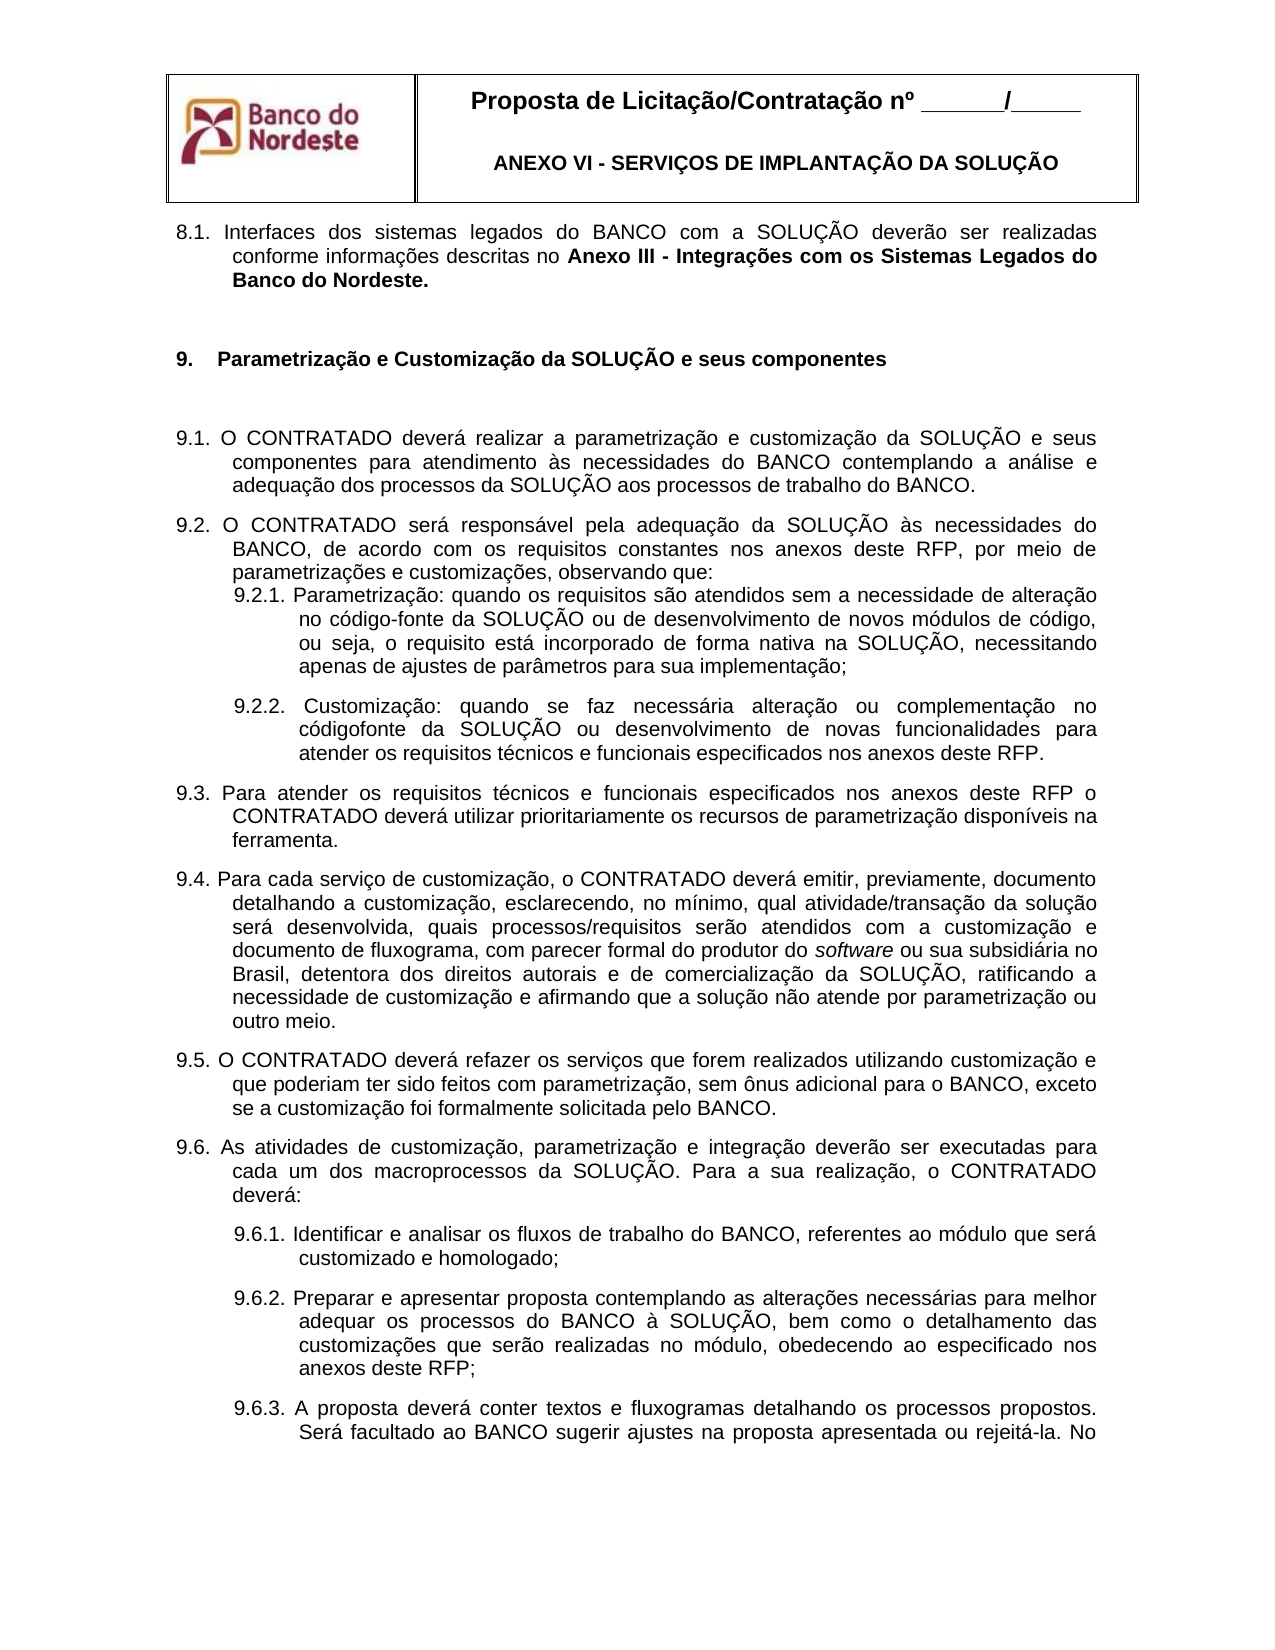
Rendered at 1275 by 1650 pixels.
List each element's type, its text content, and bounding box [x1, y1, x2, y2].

text 9.5. O CONTRATADO deverá refazer os serviços que forem realizados utilizando customização e que poderiam ter sido feitos com parametrização, sem ônus adicional para o BANCO, exceto se a customização foi formalmente solicitada pelo BANCO. [176, 1049, 1098, 1119]
text 9.6. As atividades de customização, parametrização e integração deverão ser executadas para cada um dos macroprocessos da SOLUÇÃO. Para a sua realização, o CONTRATADO deverá: [176, 1136, 1098, 1206]
text 9.1. O CONTRATADO deverá realizar a parametrização e customização da SOLUÇÃO e seus componentes para atendimento às necessidades do BANCO contemplando a análise e adequação dos processos da SOLUÇÃO aos processos de trabalho do BANCO. [176, 426, 1098, 497]
picture [178, 85, 362, 177]
text 9.2. O CONTRATADO será responsável pela adequação da SOLUÇÃO às necessidades do BANCO, de acordo com os requisitos constantes nos anexos deste RFP, por meio de parametrizações e customizações, observando que: [176, 513, 1098, 584]
text 9.6.2. Preparar e apresentar proposta contemplando as alterações necessárias para melhor adequar os processos do BANCO à SOLUÇÃO, bem como o detalhamento das customizações que serão realizadas no módulo, obedecendo ao especificado nos anexos deste RFP; [233, 1286, 1098, 1380]
text 8.1. Interfaces dos sistemas legados do BANCO com a SOLUÇÃO deverão ser realizadas conforme informações descritas no Anexo III - Integrações com os Sistemas Legados do Banco do Nordeste. [176, 221, 1098, 292]
text 9.3. Para atender os requisitos técnicos e funcionais especificados nos anexos deste RFP o CONTRATADO deverá utilizar prioritariamente os recursos de parametrização disponíveis na ferramenta. [176, 781, 1098, 852]
text 9.4. Para cada serviço de customização, o CONTRATADO deverá emitir, previamente, documento detalhando a customização, esclarecendo, no mínimo, qual atividade/transação da solução será desenvolvida, quais processos/requisitos serão atendidos com a customização e documento de fluxograma, com parecer formal do produtor do software ou sua subsidiária no Brasil, detentora dos direitos autorais e de comercialização da SOLUÇÃO, ratificando a necessidade de customização e afirmando que a solução não atende por parametrização ou outro meio. [176, 868, 1098, 1033]
text 9.2.2. Customização: quando se faz necessária alteração ou complementação no códigofonte da SOLUÇÃO ou desenvolvimento de novas funcionalidades para atender os requisitos técnicos e funcionais especificados nos anexos deste RFP. [233, 694, 1098, 765]
text 9.2.1. Parametrização: quando os requisitos são atendidos sem a necessidade de alteração no código-fonte da SOLUÇÃO ou de desenvolvimento de novos módulos de código, ou seja, o requisito está incorporado de forma nativa na SOLUÇÃO, necessitando apenas de ajustes de parâmetros para sua implementação; [233, 584, 1098, 678]
text 9.6.3. A proposta deverá conter textos e fluxogramas detalhando os processos propostos. Será facultado ao BANCO sugerir ajustes na proposta apresentada ou rejeitá-la. No [233, 1397, 1098, 1443]
text 9.6.1. Identificar e analisar os fluxos de trabalho do BANCO, referentes ao módulo que será customizado e homologado; [233, 1223, 1098, 1270]
subtitle Parametrização e Customização da SOLUÇÃO e seus componentes [176, 348, 1098, 371]
